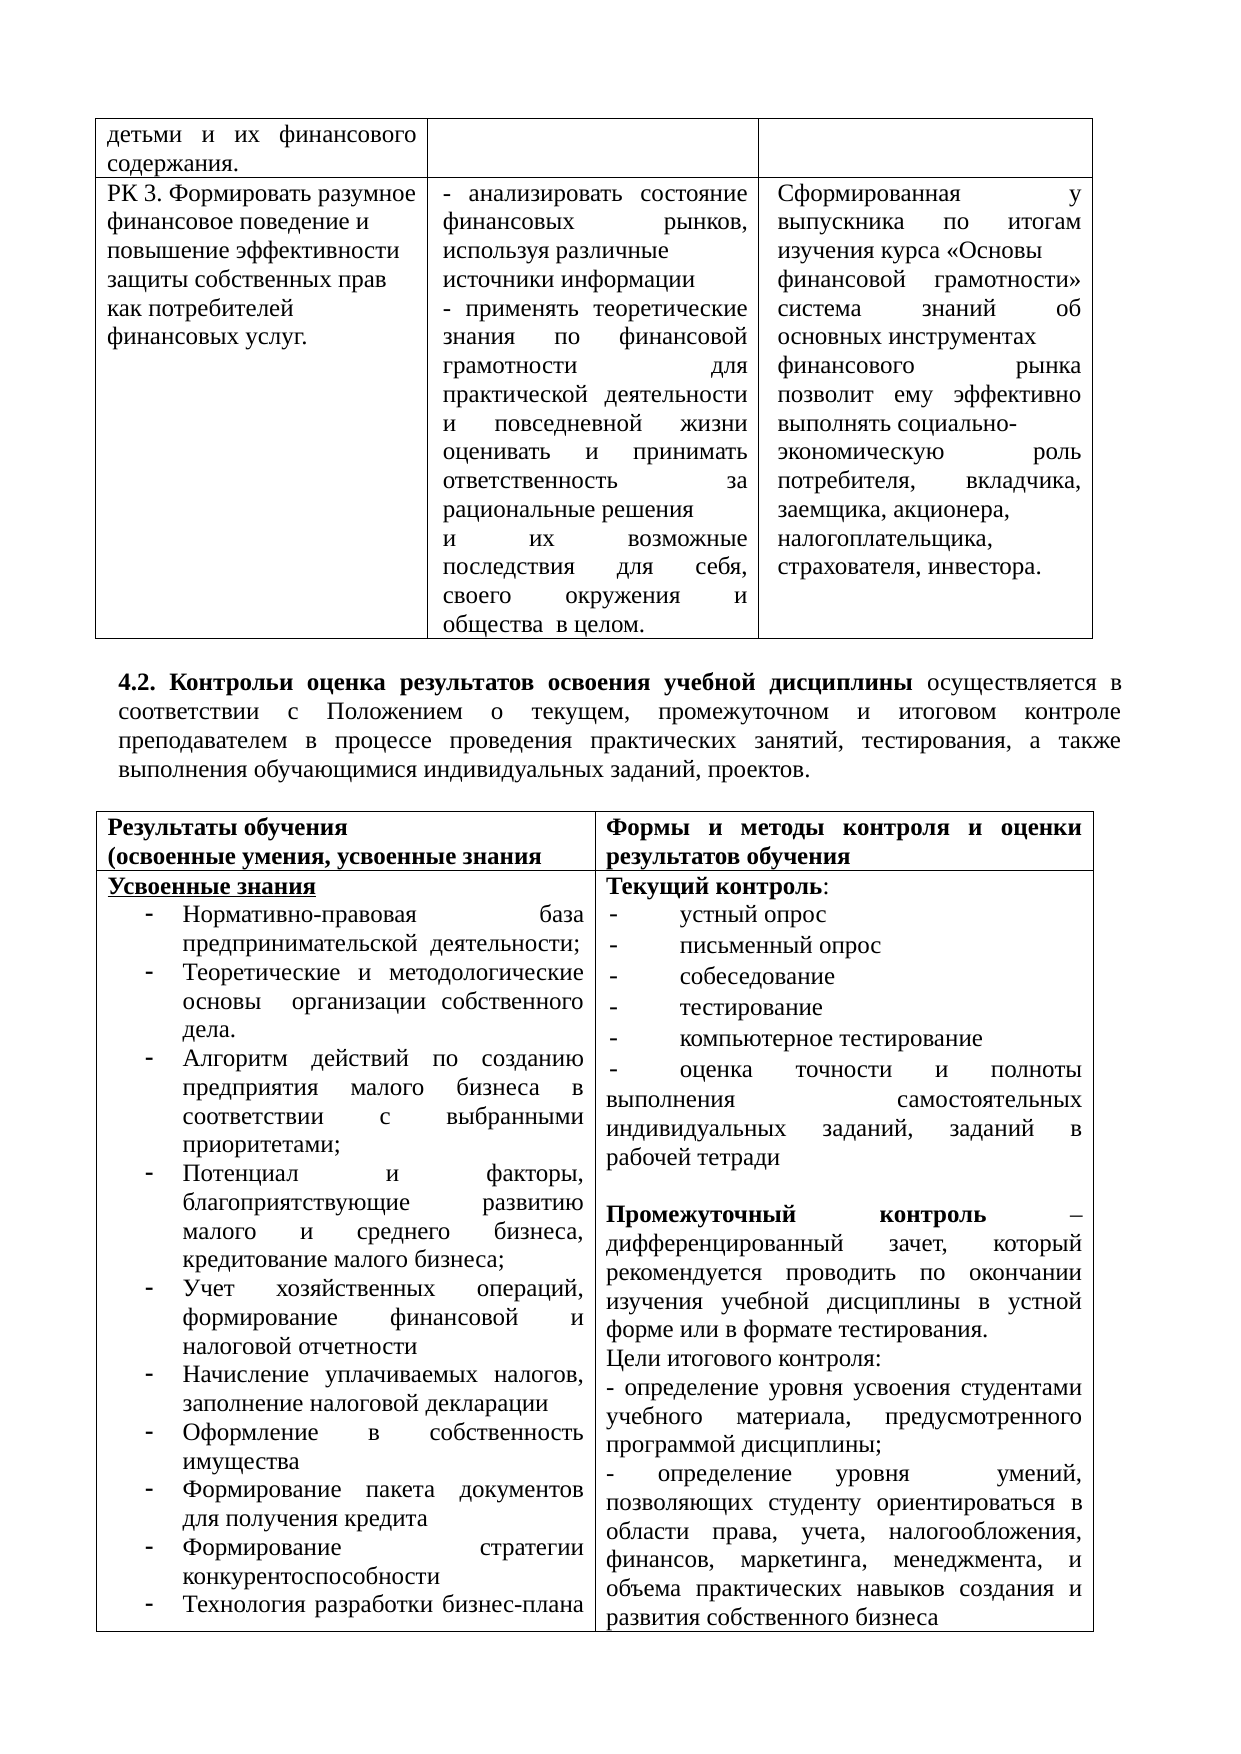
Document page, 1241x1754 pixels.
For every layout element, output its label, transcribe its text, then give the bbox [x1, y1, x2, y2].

table_cell - анализировать состояние финансовых рынков, используя различные источники информации - применять теоретические знания по финансовой грамотности для практической деятельности и повседневной жизни оценивать и принимать ответственность за рациональные решения и их возможные последствия для себя, своего окружения и общества в целом. [428, 178, 758, 638]
table_cell [428, 119, 758, 177]
table_header Формы и методы контроля и оценки результатов обучения [596, 812, 1093, 870]
table_cell Усвоенные знания Нормативно-правовая база предпринимательской деятельности; Теоретические и методологические основы организации собственного дела. Алгоритм действий по созданию предприятия малого бизнеса в соответствии с выбранными приоритетами; Потенциал и факторы, благоприятствующие развитию малого и среднего бизнеса, кредитование малого бизнеса; Учет хозяйственных операций, формирование финансовой и налоговой отчетности Начисление уплачиваемых налогов, заполнение налоговой декларации Оформление в собственность имущества Формирование пакета документов для получения кредита Формирование стратегии конкурентоспособности Технология разработки бизнес-плана [97, 871, 595, 1631]
table_cell [759, 119, 1092, 177]
subtitle 4.2. Контрольи оценка результатов освоения учебной дисциплины осуществляется в соответствии с Положением о текущем, промежуточном и итоговом контроле преподавателем в процессе проведения практических занятий, тестирования, а также выполнения обучающимися индивидуальных заданий, проектов. [118, 667, 1122, 782]
table_cell Сформированная у выпускника по итогам изучения курса «Основы финансовой грамотности» система знаний об основных инструментах финансового рынка позволит ему эффективно выполнять социально- экономическую роль потребителя, вкладчика, заемщика, акционера, налогоплательщика, страхователя, инвестора. [759, 178, 1092, 638]
table_header Результаты обучения (освоенные умения, усвоенные знания [97, 812, 595, 870]
table_cell Текущий контроль: устный опрос письменный опрос собеседование тестирование компьютерное тестирование оценка точности и полноты выполнения самостоятельных индивидуальных заданий, заданий в рабочей тетради Промежуточный контроль – дифференцированный зачет, который рекомендуется проводить по окончании изучения учебной дисциплины в устной форме или в формате тестирования. Цели итогового контроля: - определение уровня усвоения студентами учебного материала, предусмотренного программой дисциплины; - определение уровня умений, позволяющих студенту ориентироваться в области права, учета, налогообложения, финансов, маркетинга, менеджмента, и объема практических навыков создания и развития собственного бизнеса [596, 871, 1093, 1631]
table_cell РК 3. Формировать разумное финансовое поведение и повышение эффективности защиты собственных прав как потребителей финансовых услуг. [96, 178, 427, 638]
table_cell детьми и их финансового содержания. [96, 119, 427, 177]
